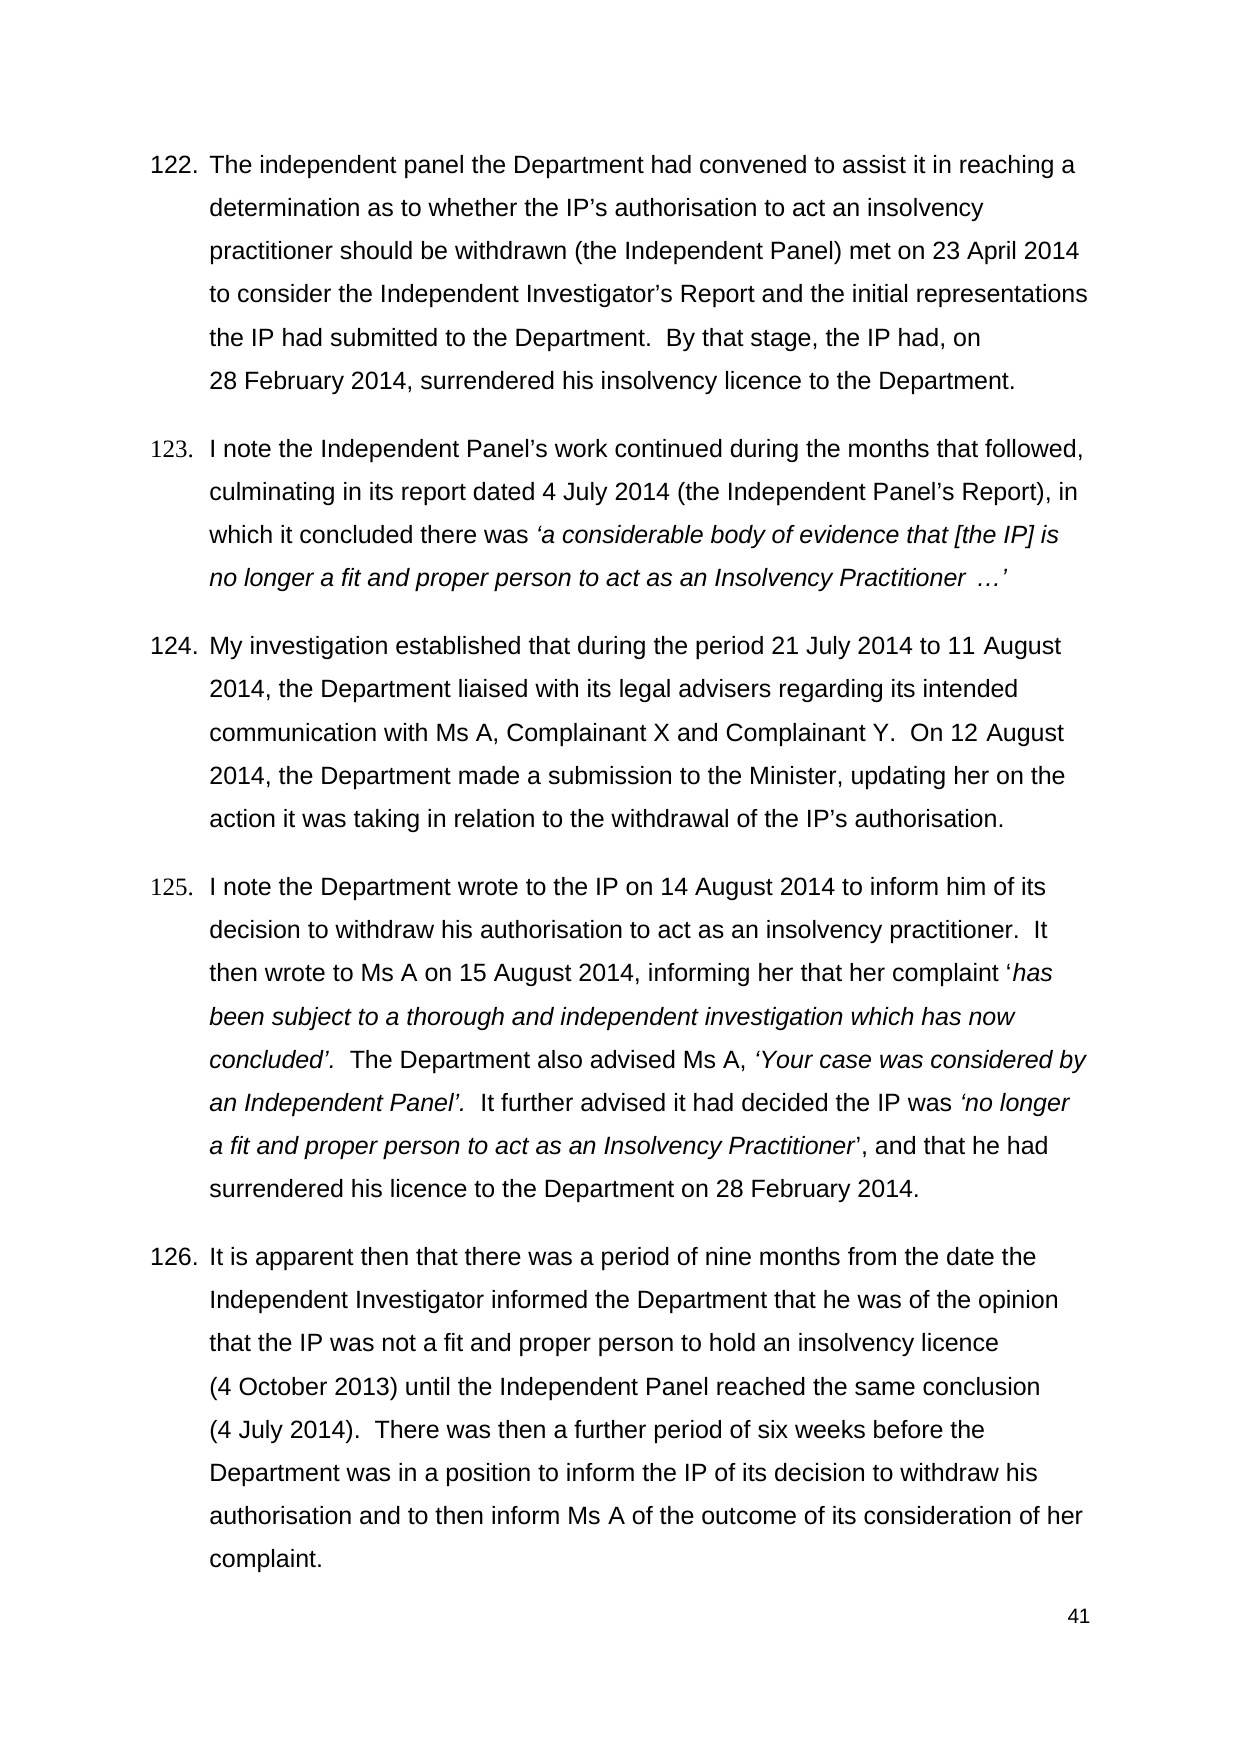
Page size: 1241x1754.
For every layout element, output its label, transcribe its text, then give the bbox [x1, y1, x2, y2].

list I note the Independent Panel’s work continued during the months that followed, culminating in its report dated 4 July 2014 (the Independent Panel’s Report), in which it concluded there was ‘a considerable body of evidence that [the IP] is no longer a fit and proper person to act as an Insolvency Practitioner …’ [150, 434, 1090, 592]
list I note the Department wrote to the IP on 14 August 2014 to inform him of its decision to withdraw his authorisation to act as an insolvency practitioner. It then wrote to Ms A on 15 August 2014, informing her that her complaint ‘has been subject to a thorough and independent investigation which has now concluded’. The Department also advised Ms A, ‘Your case was considered by an Independent Panel’. It further advised it had decided the IP was ‘no longer a fit and proper person to act as an Insolvency Practitioner’, and that he had surrendered his licence to the Department on 28 February 2014. [150, 872, 1090, 1203]
list My investigation established that during the period 21 July 2014 to 11 August 2014, the Department liaised with its legal advisers regarding its intended communication with Ms A, Complainant X and Complainant Y. On 12 August 2014, the Department made a submission to the Minister, updating her on the action it was taking in relation to the withdrawal of the IP’s authorisation. [150, 631, 1090, 833]
list It is apparent then that there was a period of nine months from the date the Independent Investigator informed the Department that he was of the opinion that the IP was not a fit and proper person to hold an insolvency licence (4 October 2013) until the Independent Panel reached the same conclusion (4 July 2014). There was then a further period of six weeks before the Department was in a position to inform the IP of its decision to withdraw his authorisation and to then inform Ms A of the outcome of its consideration of her complaint. [150, 1242, 1090, 1573]
list The independent panel the Department had convened to assist it in reaching a determination as to whether the IP’s authorisation to act an insolvency practitioner should be withdrawn (the Independent Panel) met on 23 April 2014 to consider the Independent Investigator’s Report and the initial representations the IP had submitted to the Department. By that stage, the IP had, on 28 February 2014, surrendered his insolvency licence to the Department. [150, 150, 1090, 394]
